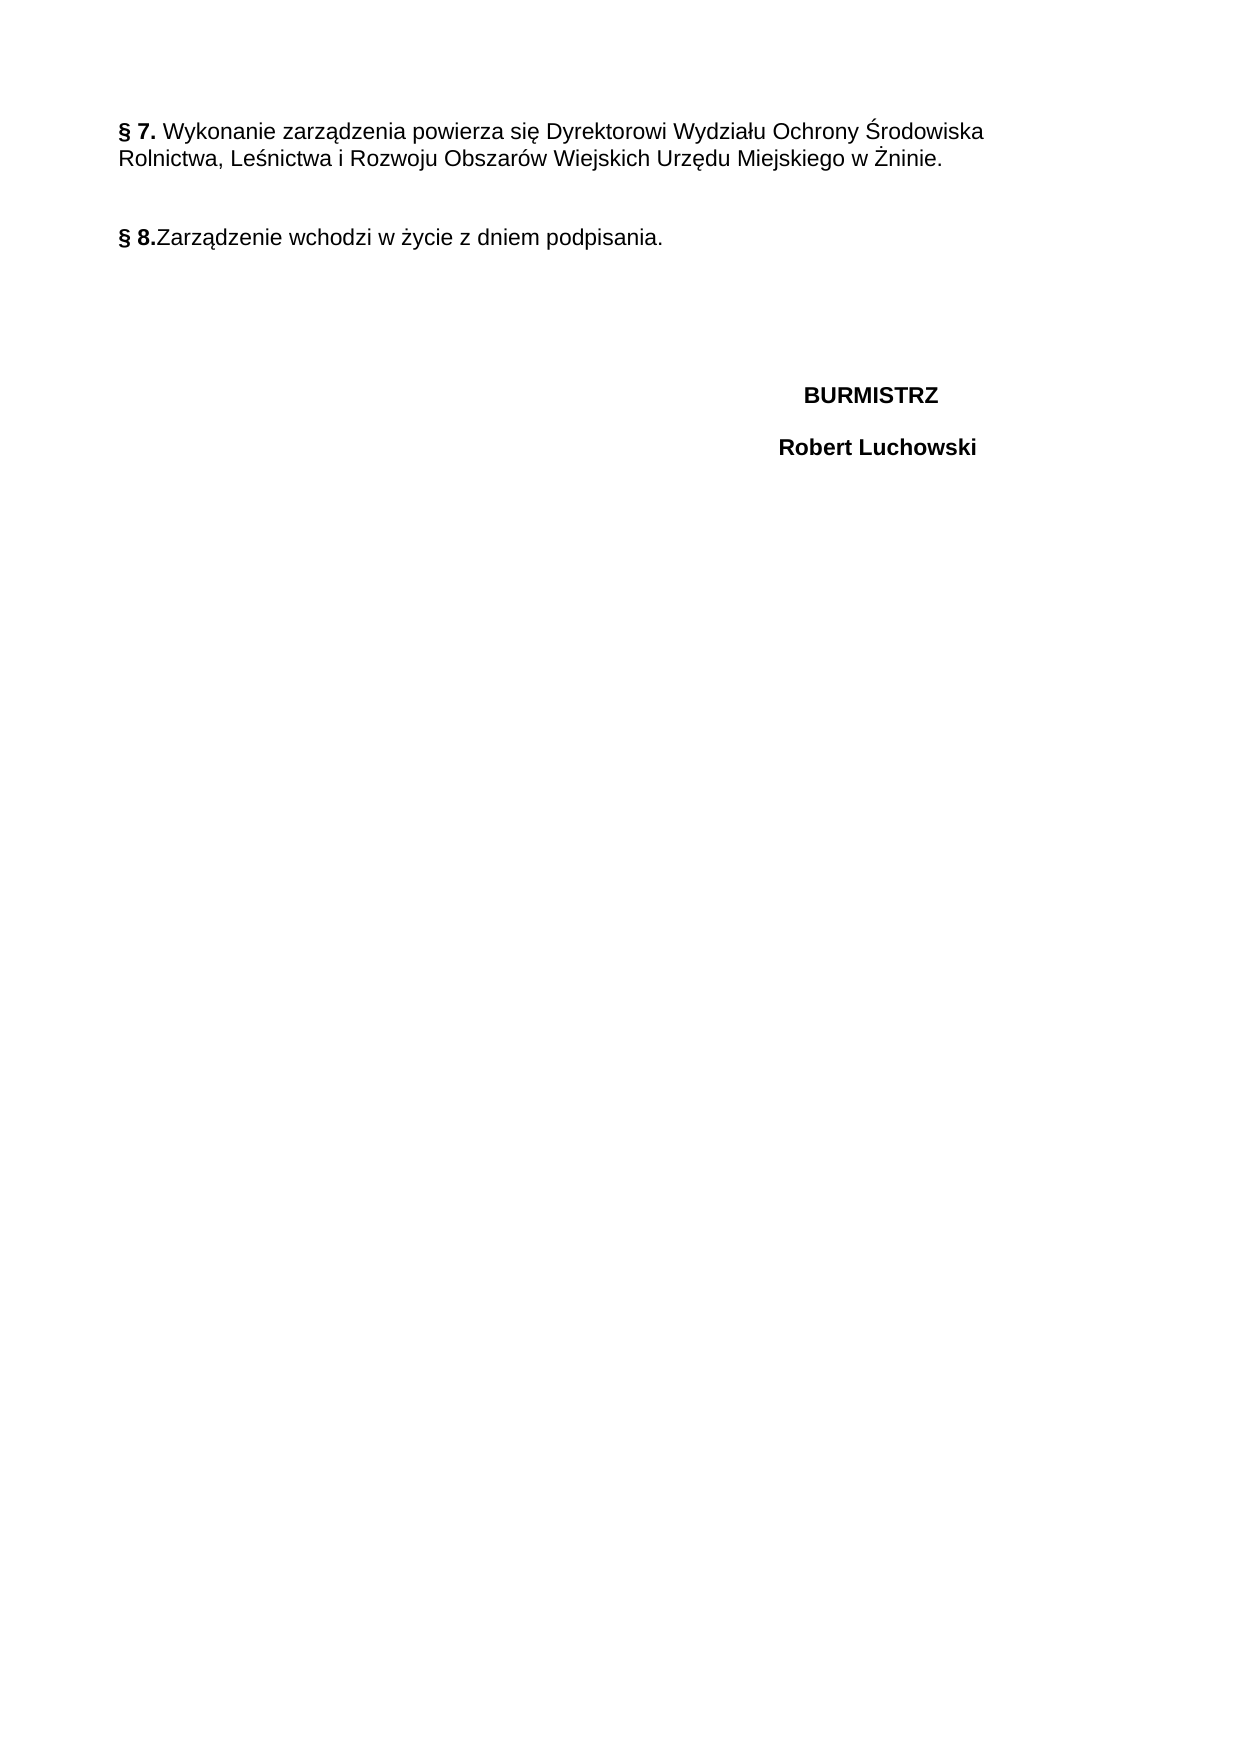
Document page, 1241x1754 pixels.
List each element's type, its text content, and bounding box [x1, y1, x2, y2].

text BURMISTRZ [118, 382, 1122, 408]
text Rolnictwa, Leśnictwa i Rozwoju Obszarów Wiejskich Urzędu Miejskiego w Żninie. [118, 144, 1122, 171]
text § 7. Wykonanie zarządzenia powierza się Dyrektorowi Wydziału Ochrony Środowiska [118, 118, 1122, 144]
text Robert Luchowski [118, 434, 1122, 461]
text § 8.Zarządzenie wchodzi w życie z dniem podpisania. [118, 223, 1122, 250]
